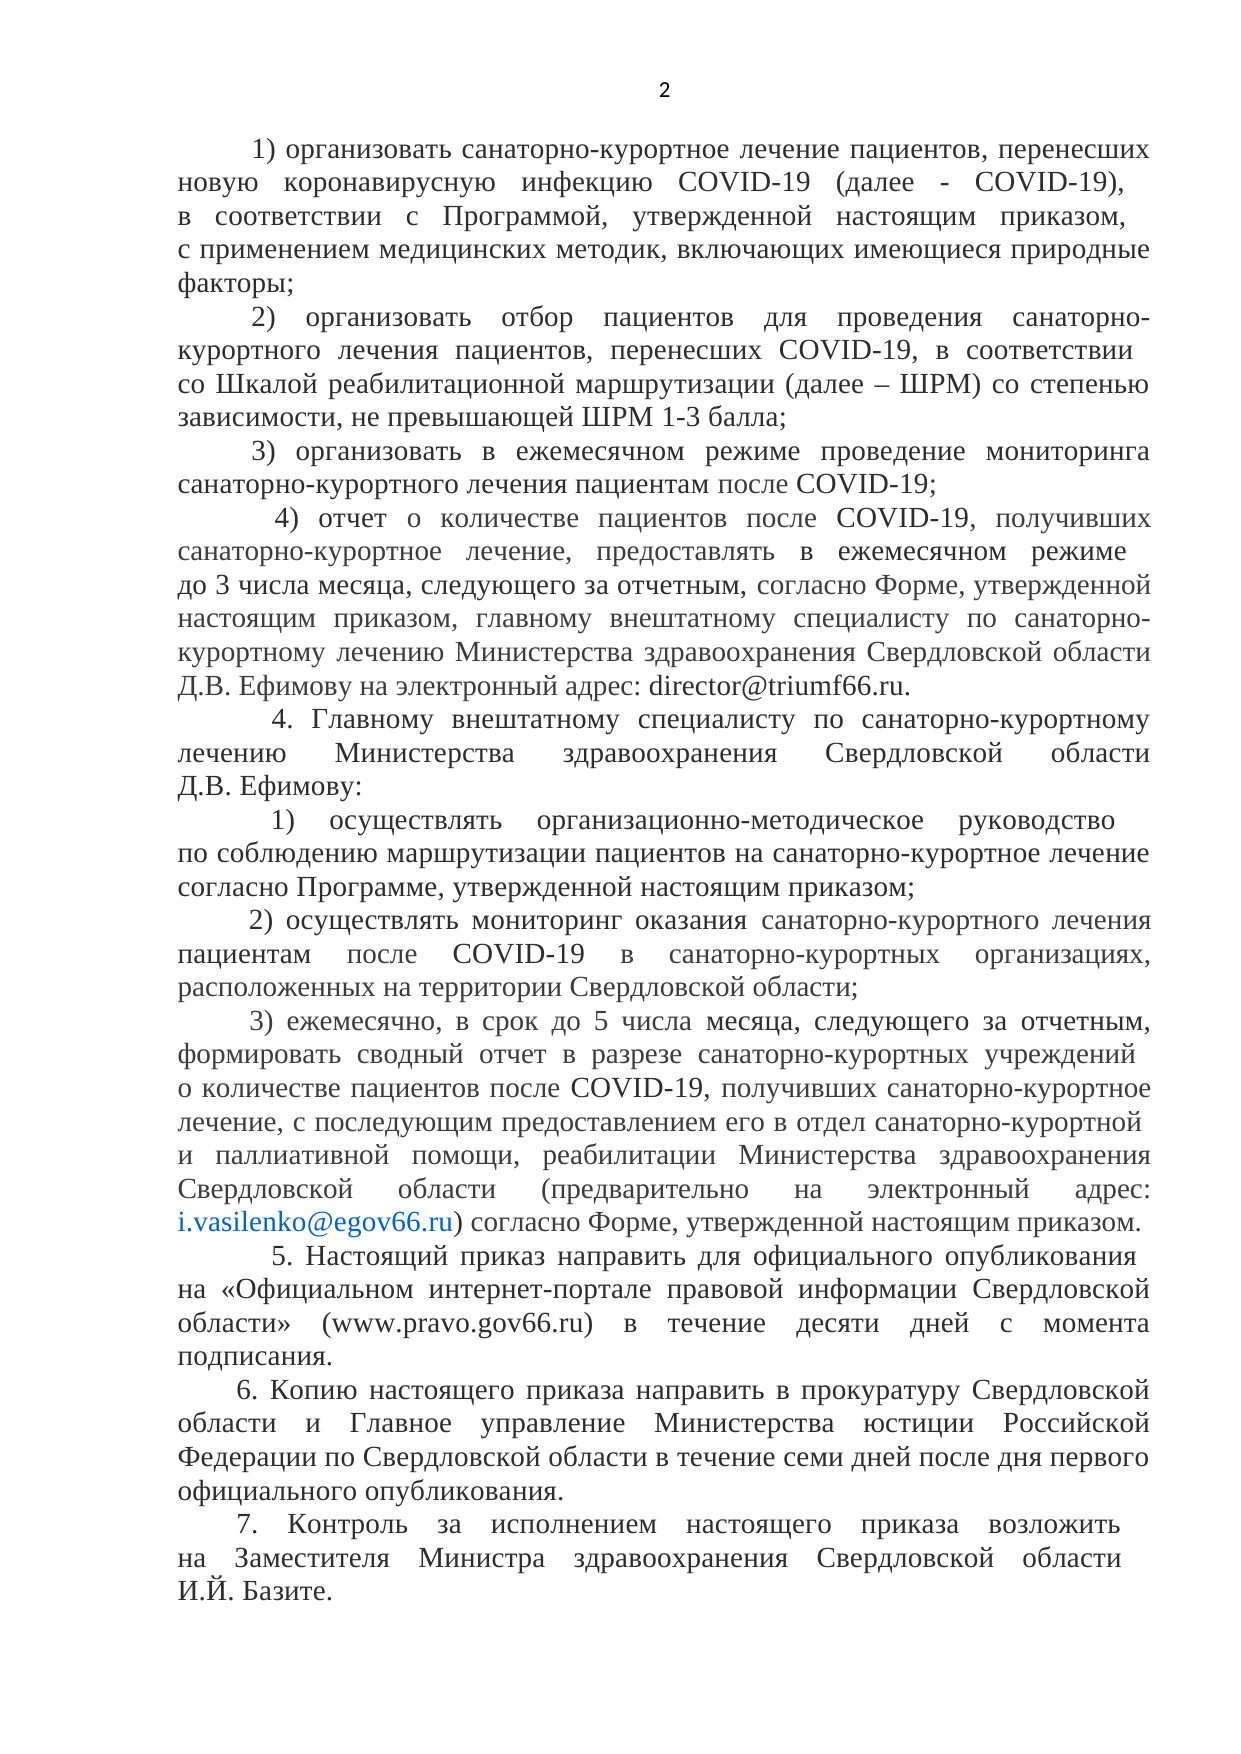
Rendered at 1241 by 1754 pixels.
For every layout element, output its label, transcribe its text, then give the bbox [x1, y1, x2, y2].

text 4) отчет о количестве пациентов после COVID-19, получивших санаторно-курортное лечение, предоставлять в ежемесячном режиме до 3 числа месяца, следующего за отчетным, согласно Форме, утвержденной настоящим приказом, главному внештатному специалисту по санаторно-курортному лечению Министерства здравоохранения Свердловской области Д.В. Ефимову на электронный адрес: director@triumf66.ru. [177, 500, 1152, 701]
text 2) осуществлять мониторинг оказания санаторно-курортного лечения пациентам после COVID-19 в санаторно-курортных организациях, расположенных на территории Свердловской области; [177, 902, 1152, 1003]
text 3) организовать в ежемесячном режиме проведение мониторинга санаторно-курортного лечения пациентам после COVID-19; [177, 433, 1152, 500]
text 5. Настоящий приказ направить для официального опубликования на «Официальном интернет-портале правовой информации Свердловской области» (www.pravo.gov66.ru) в течение десяти дней с момента подписания. [177, 1238, 1152, 1372]
text 1) организовать санаторно-курортное лечение пациентов, перенесших новую коронавирусную инфекцию COVID-19 (далее - COVID-19), в соответствии с Программой, утвержденной настоящим приказом, с применением медицинских методик, включающих имеющиеся природные факторы; [177, 131, 1152, 299]
text 7. Контроль за исполнением настоящего приказа возложить на Заместителя Министра здравоохранения Свердловской области И.Й. Базите. [177, 1506, 1152, 1607]
text 3) ежемесячно, в срок до 5 числа месяца, следующего за отчетным, формировать сводный отчет в разрезе санаторно-курортных учреждений о количестве пациентов после COVID-19, получивших санаторно-курортное лечение, с последующим предоставлением его в отдел санаторно-курортной и паллиативной помощи, реабилитации Министерства здравоохранения Свердловской области (предварительно на электронный адрес: i.vasilenko@egov66.ru) согласно Форме, утвержденной настоящим приказом. [177, 1003, 1152, 1238]
text 2) организовать отбор пациентов для проведения санаторно-курортного лечения пациентов, перенесших COVID-19, в соответствии со Шкалой реабилитационной маршрутизации (далее – ШРМ) со степенью зависимости, не превышающей ШРМ 1-3 балла; [177, 299, 1152, 433]
text 6. Копию настоящего приказа направить в прокуратуру Свердловской области и Главное управление Министерства юстиции Российской Федерации по Свердловской области в течение семи дней после дня первого официального опубликования. [177, 1372, 1152, 1506]
text 4. Главному внештатному специалисту по санаторно-курортному лечению Министерства здравоохранения Свердловской области Д.В. Ефимову: [177, 701, 1152, 802]
text 1) осуществлять организационно-методическое руководство по соблюдению маршрутизации пациентов на санаторно-курортное лечение согласно Программе, утвержденной настоящим приказом; [177, 802, 1152, 902]
